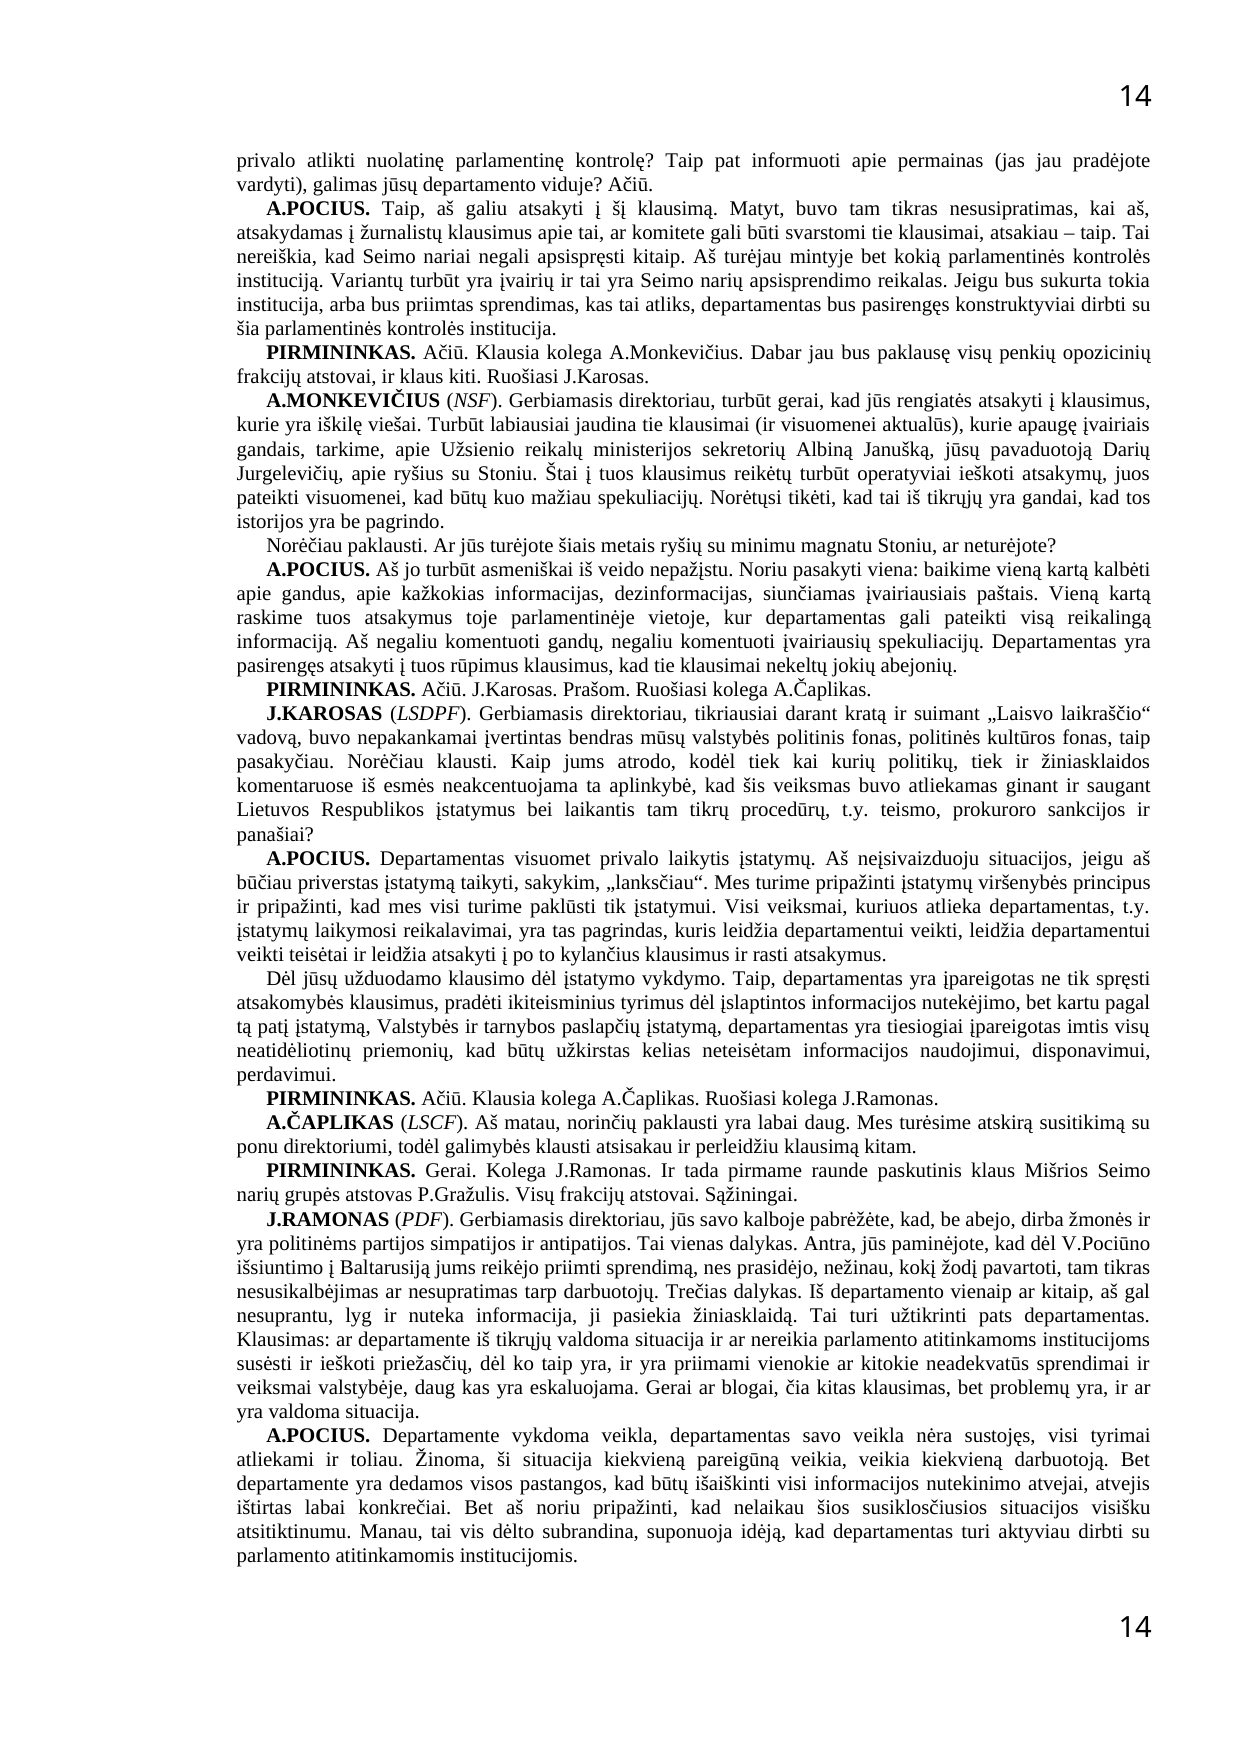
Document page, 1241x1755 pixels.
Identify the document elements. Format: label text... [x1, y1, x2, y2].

text PIRMININKAS. Ačiū. J.Karosas. Prašom. Ruošiasi kolega A.Čaplikas. [236, 677, 1152, 701]
text privalo atlikti nuolatinę parlamentinę kontrolę? Taip pat informuoti apie permainas (jas jau pradėjote vardyti), galimas jūsų departamento viduje? Ačiū. [236, 148, 1152, 196]
text J.KAROSAS (LSDPF). Gerbiamasis direktoriau, tikriausiai darant kratą ir suimant „Laisvo laikraščio“ vadovą, buvo nepakankamai įvertintas bendras mūsų valstybės politinis fonas, politinės kultūros fonas, taip pasakyčiau. Norėčiau klausti. Kaip jums atrodo, kodėl tiek kai kurių politikų, tiek ir žiniasklaidos komentaruose iš esmės neakcentuojama ta aplinkybė, kad šis veiksmas buvo atliekamas ginant ir saugant Lietuvos Respublikos įstatymus bei laikantis tam tikrų procedūrų, t.y. teismo, prokuroro sankcijos ir panašiai? [236, 701, 1152, 846]
text A.MONKEVIČIUS (NSF). Gerbiamasis direktoriau, turbūt gerai, kad jūs rengiatės atsakyti į klausimus, kurie yra iškilę viešai. Turbūt labiausiai jaudina tie klausimai (ir visuomenei aktualūs), kurie apaugę įvairiais gandais, tarkime, apie Užsienio reikalų ministerijos sekretorių Albiną Janušką, jūsų pavaduotoją Darių Jurgelevičių, apie ryšius su Stoniu. Štai į tuos klausimus reikėtų turbūt operatyviai ieškoti atsakymų, juos pateikti visuomenei, kad būtų kuo mažiau spekuliacijų. Norėtųsi tikėti, kad tai iš tikrųjų yra gandai, kad tos istorijos yra be pagrindo. [236, 388, 1152, 533]
text A.POCIUS. Taip, aš galiu atsakyti į šį klausimą. Matyt, buvo tam tikras nesusipratimas, kai aš, atsakydamas į žurnalistų klausimus apie tai, ar komitete gali būti svarstomi tie klausimai, atsakiau – taip. Tai nereiškia, kad Seimo nariai negali apsispręsti kitaip. Aš turėjau mintyje bet kokią parlamentinės kontrolės instituciją. Variantų turbūt yra įvairių ir tai yra Seimo narių apsisprendimo reikalas. Jeigu bus sukurta tokia institucija, arba bus priimtas sprendimas, kas tai atliks, departamentas bus pasirengęs konstruktyviai dirbti su šia parlamentinės kontrolės institucija. [236, 196, 1152, 340]
text Norėčiau paklausti. Ar jūs turėjote šiais metais ryšių su minimu magnatu Stoniu, ar neturėjote? [236, 533, 1152, 557]
text A.ČAPLIKAS (LSCF). Aš matau, norinčių paklausti yra labai daug. Mes turėsime atskirą susitikimą su ponu direktoriumi, todėl galimybės klausti atsisakau ir perleidžiu klausimą kitam. [236, 1110, 1152, 1158]
text A.POCIUS. Aš jo turbūt asmeniškai iš veido nepažįstu. Noriu pasakyti viena: baikime vieną kartą kalbėti apie gandus, apie kažkokias informacijas, dezinformacijas, siunčiamas įvairiausiais paštais. Vieną kartą raskime tuos atsakymus toje parlamentinėje vietoje, kur departamentas gali pateikti visą reikalingą informaciją. Aš negaliu komentuoti gandų, negaliu komentuoti įvairiausių spekuliacijų. Departamentas yra pasirengęs atsakyti į tuos rūpimus klausimus, kad tie klausimai nekeltų jokių abejonių. [236, 557, 1152, 677]
text Dėl jūsų užduodamo klausimo dėl įstatymo vykdymo. Taip, departamentas yra įpareigotas ne tik spręsti atsakomybės klausimus, pradėti ikiteisminius tyrimus dėl įslaptintos informacijos nutekėjimo, bet kartu pagal tą patį įstatymą, Valstybės ir tarnybos paslapčių įstatymą, departamentas yra tiesiogiai įpareigotas imtis visų neatidėliotinų priemonių, kad būtų užkirstas kelias neteisėtam informacijos naudojimui, disponavimui, perdavimui. [236, 966, 1152, 1086]
text A.POCIUS. Departamente vykdoma veikla, departamentas savo veikla nėra sustojęs, visi tyrimai atliekami ir toliau. Žinoma, ši situacija kiekvieną pareigūną veikia, veikia kiekvieną darbuotoją. Bet departamente yra dedamos visos pastangos, kad būtų išaiškinti visi informacijos nutekinimo atvejai, atvejis ištirtas labai konkrečiai. Bet aš noriu pripažinti, kad nelaikau šios susiklosčiusios situacijos visišku atsitiktinumu. Manau, tai vis dėlto subrandina, suponuoja idėją, kad departamentas turi aktyviau dirbti su parlamento atitinkamomis institucijomis. [236, 1423, 1152, 1567]
text PIRMININKAS. Ačiū. Klausia kolega A.Čaplikas. Ruošiasi kolega J.Ramonas. [236, 1086, 1152, 1110]
text PIRMININKAS. Ačiū. Klausia kolega A.Monkevičius. Dabar jau bus paklausę visų penkių opozicinių frakcijų atstovai, ir klaus kiti. Ruošiasi J.Karosas. [236, 340, 1152, 388]
text A.POCIUS. departamentas visuomet privalo laikytis įstatymų. Aš neįsivaizduoju situacijos, jeigu aš būčiau priverstas įstatymą taikyti, sakykim, „lanksčiau“. Mes turime pripažinti įstatymų viršenybės principus ir pripažinti, kad mes visi turime paklūsti tik įstatymui. Visi veiksmai, kuriuos atlieka departamentas, t.y. įstatymų laikymosi reikalavimai, yra tas pagrindas, kuris leidžia departamentui veikti, leidžia departamentui veikti teisėtai ir leidžia atsakyti į po to kylančius klausimus ir rasti atsakymus. [236, 846, 1152, 966]
text PIRMININKAS. Gerai. Kolega J.Ramonas. Ir tada pirmame raunde paskutinis klaus Mišrios Seimo narių grupės atstovas P.Gražulis. Visų frakcijų atstovai. Sąžiningai. [236, 1158, 1152, 1206]
text J.RAMONAS (PDF). Gerbiamasis direktoriau, jūs savo kalboje pabrėžėte, kad, be abejo, dirba žmonės ir yra politinėms partijos simpatijos ir antipatijos. Tai vienas dalykas. Antra, jūs paminėjote, kad dėl V.Pociūno išsiuntimo į Baltarusiją jums reikėjo priimti sprendimą, nes prasidėjo, nežinau, kokį žodį pavartoti, tam tikras nesusikalbėjimas ar nesupratimas tarp darbuotojų. Trečias dalykas. Iš departamento vienaip ar kitaip, aš gal nesuprantu, lyg ir nuteka informacija, ji pasiekia žiniasklaidą. Tai turi užtikrinti pats departamentas. Klausimas: ar departamente iš tikrųjų valdoma situacija ir ar nereikia parlamento atitinkamoms institucijoms susėsti ir ieškoti priežasčių, dėl ko taip yra, ir yra priimami vienokie ar kitokie neadekvatūs sprendimai ir veiksmai valstybėje, daug kas yra eskaluojama. Gerai ar blogai, čia kitas klausimas, bet problemų yra, ir ar yra valdoma situacija. [236, 1206, 1152, 1423]
